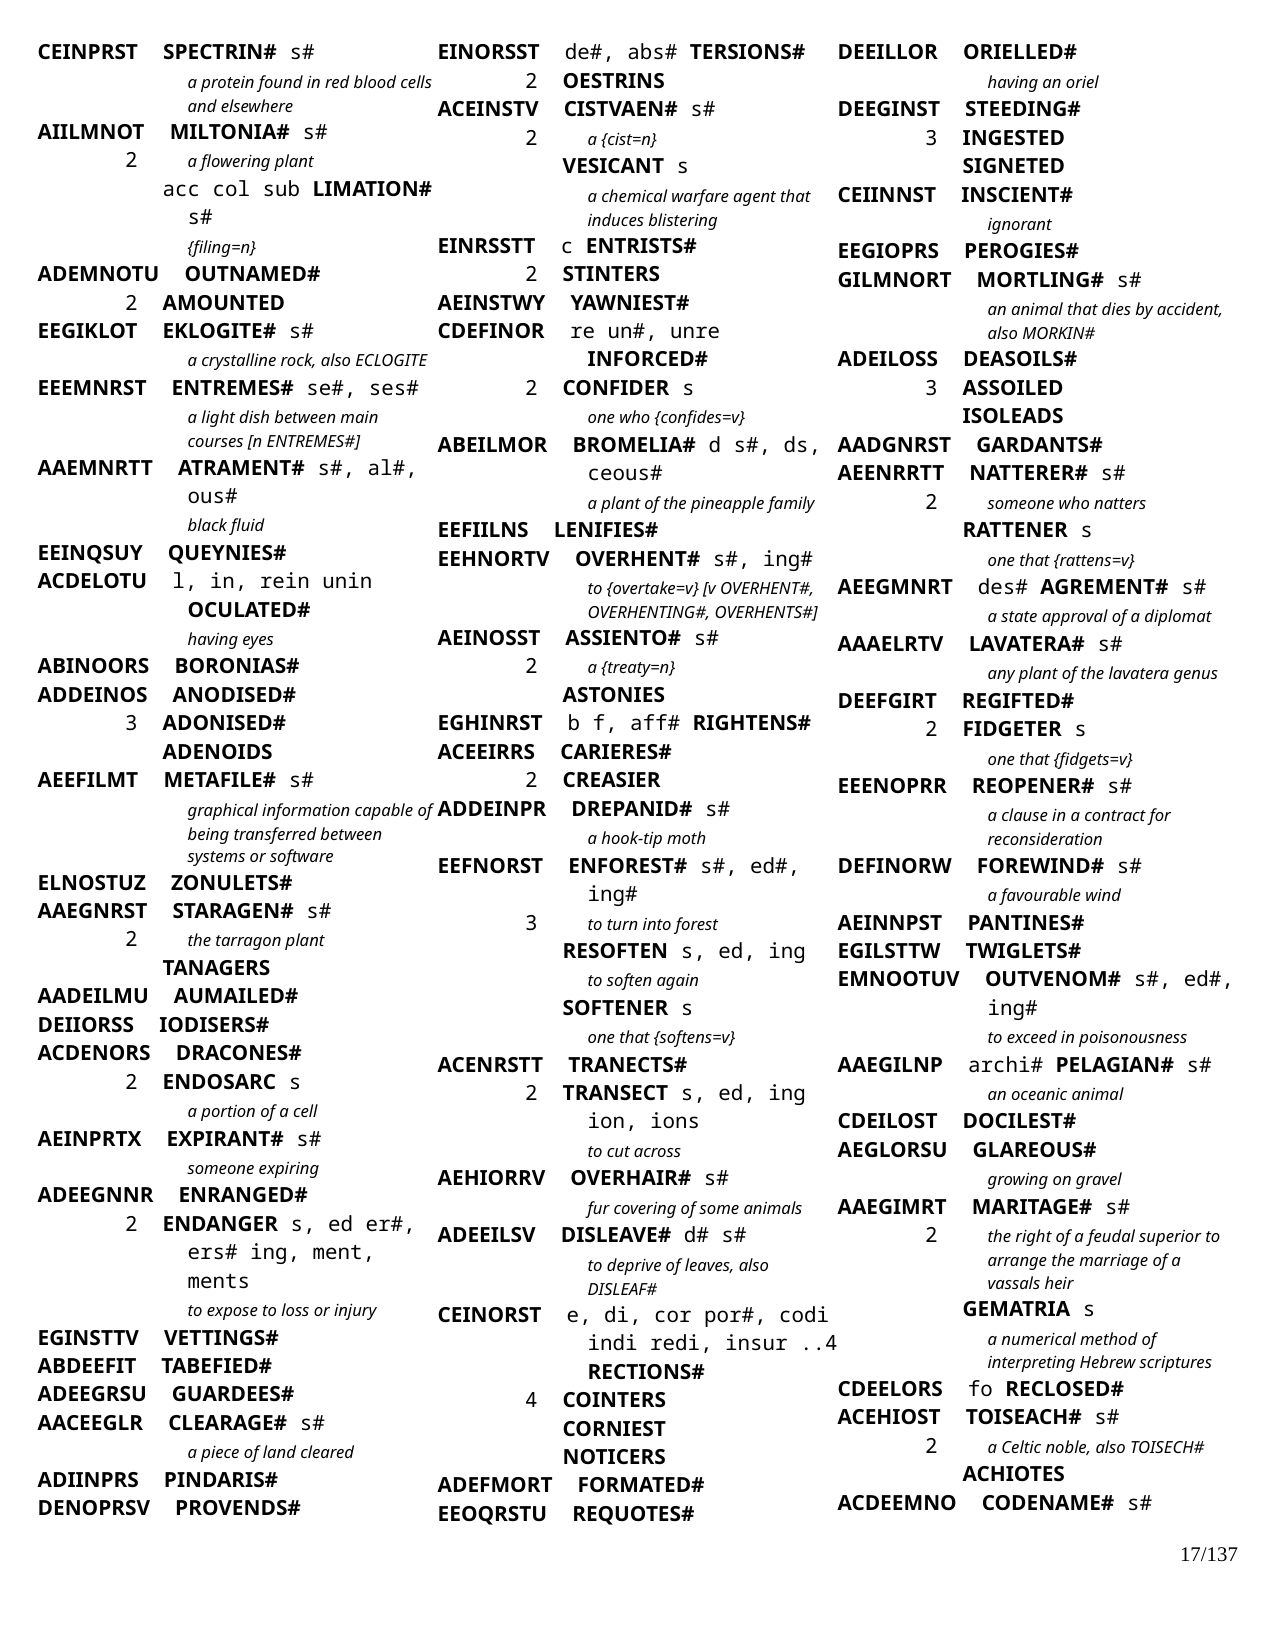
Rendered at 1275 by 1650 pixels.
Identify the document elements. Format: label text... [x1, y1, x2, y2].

text acc col sub LIMATION# s# [37, 174, 437, 231]
text ABEILMOR BROMELIA# d s#, ds, ceous# [437, 430, 837, 487]
text ADEEGRSU GUARDEES# [37, 1379, 437, 1408]
text AAEGIMRT MARITAGE# s# [837, 1192, 1237, 1220]
text 2 a {treaty=n} [437, 652, 837, 680]
text 2 a flowering plant [37, 146, 437, 174]
text EEOQRSTU REQUOTES# [437, 1499, 837, 1527]
text a numerical method of interpreting Hebrew scriptures [837, 1323, 1237, 1374]
text RESOFTEN s, ed, ing [437, 936, 837, 964]
text one that {fidgets=v} [837, 743, 1237, 771]
text DEEILLOR ORIELLED# [837, 37, 1237, 66]
text a clause in a contract for reconsideration [837, 799, 1237, 851]
text a portion of a cell [37, 1095, 437, 1124]
text 2 ENDANGER s, ed er#, ers# ing, ment, ments [37, 1209, 437, 1294]
text AAEGNRST STARAGEN# s# [37, 896, 437, 924]
text AACEEGLR CLEARAGE# s# [37, 1408, 437, 1436]
text {filing=n} [37, 231, 437, 259]
text ADEFMORT FORMATED# [437, 1471, 837, 1499]
text one that {softens=v} [437, 1021, 837, 1050]
text ACHIOTES [837, 1459, 1237, 1488]
text EEINQSUY QUEYNIES# [37, 538, 437, 566]
text a protein found in red blood cells and elsewhere [37, 66, 437, 117]
text 2 CONFIDER s [437, 373, 837, 401]
text ADEEGNNR ENRANGED# [37, 1181, 437, 1209]
text GEMATRIA s [837, 1294, 1237, 1323]
text 4 COINTERS [437, 1385, 837, 1414]
text DEFINORW FOREWIND# s# [837, 851, 1237, 879]
text AEGLORSU GLAREOUS# [837, 1135, 1237, 1163]
text ADDEINOS ANODISED# [37, 680, 437, 708]
text VESICANT s [437, 151, 837, 180]
text NOTICERS [437, 1442, 837, 1471]
text AEEGMNRT des# AGREMENT# s# [837, 572, 1237, 601]
text a hook-tip moth [437, 822, 837, 851]
text 2 a {cist=n} [437, 123, 837, 151]
text AADEILMU AUMAILED# [37, 981, 437, 1010]
text 3 ADONISED# [37, 708, 437, 737]
text 2 someone who natters [837, 487, 1237, 515]
text a chemical warfare agent that induces blistering [437, 180, 837, 231]
text ACDEEMNO CODENAME# s# [837, 1488, 1237, 1516]
text EINRSSTT c ENTRISTS# [437, 231, 837, 259]
text fur covering of some animals [437, 1192, 837, 1220]
text a state approval of a diplomat [837, 601, 1237, 629]
text to deprive of leaves, also DISLEAF# [437, 1249, 837, 1300]
text CEINORST e, di, cor por#, codi indi redi, insur ..4 RECTIONS# [437, 1300, 837, 1385]
text one who {confides=v} [437, 401, 837, 430]
text to cut across [437, 1135, 837, 1163]
text AAEMNRTT ATRAMENT# s#, al#, ous# [37, 453, 437, 509]
text TANAGERS [37, 953, 437, 981]
text having an oriel [837, 66, 1237, 94]
text CDEFINOR re un#, unre INFORCED# [437, 316, 837, 373]
text ACDENORS DRACONES# [37, 1038, 437, 1067]
text an animal that dies by accident, also MORKIN# [837, 293, 1237, 344]
text 2 the tarragon plant [37, 924, 437, 953]
text DEEGINST STEEDING# [837, 94, 1237, 123]
text a light dish between main courses [n ENTREMES#] [37, 401, 437, 453]
text DEIIORSS IODISERS# [37, 1010, 437, 1038]
text any plant of the lavatera genus [837, 657, 1237, 686]
text EGILSTTW TWIGLETS# [837, 936, 1237, 964]
text to expose to loss or injury [37, 1294, 437, 1323]
text SOFTENER s [437, 993, 837, 1021]
text graphical information capable of being transferred between systems or software [37, 794, 437, 868]
text ACENRSTT TRANECTS# [437, 1050, 837, 1078]
text CEIINNST INSCIENT# [837, 180, 1237, 208]
text ABDEEFIT TABEFIED# [37, 1351, 437, 1379]
text ADENOIDS [37, 737, 437, 765]
text AEINPRTX EXPIRANT# s# [37, 1124, 437, 1152]
text DENOPRSV PROVENDS# [37, 1493, 437, 1522]
text ADEILOSS DEASOILS# [837, 344, 1237, 373]
text 3 to turn into forest [437, 908, 837, 936]
text 2 OESTRINS [437, 66, 837, 94]
text 2 a Celtic noble, also TOISECH# [837, 1431, 1237, 1459]
text AAAELRTV LAVATERA# s# [837, 629, 1237, 657]
text 2 FIDGETER s [837, 714, 1237, 743]
text ASTONIES [437, 680, 837, 708]
text EEFIILNS LENIFIES# [437, 515, 837, 544]
text AADGNRST GARDANTS# [837, 430, 1237, 458]
text 2 STINTERS [437, 259, 837, 288]
text 2 CREASIER [437, 765, 837, 794]
text SIGNETED [837, 151, 1237, 180]
text ignorant [837, 208, 1237, 237]
text GILMNORT MORTLING# s# [837, 265, 1237, 293]
text AEEFILMT METAFILE# s# [37, 765, 437, 794]
text EEGIKLOT EKLOGITE# s# [37, 316, 437, 344]
text an oceanic animal [837, 1078, 1237, 1107]
text ADIINPRS PINDARIS# [37, 1465, 437, 1493]
text black fluid [37, 509, 437, 538]
text 2 AMOUNTED [37, 288, 437, 316]
text AEENRRTT NATTERER# s# [837, 458, 1237, 487]
text AEINSTWY YAWNIEST# [437, 288, 837, 316]
text ISOLEADS [837, 401, 1237, 430]
text AEINOSST ASSIENTO# s# [437, 623, 837, 652]
text ADDEINPR DREPANID# s# [437, 794, 837, 822]
text 2 TRANSECT s, ed, ing ion, ions [437, 1078, 837, 1135]
text AEHIORRV OVERHAIR# s# [437, 1163, 837, 1192]
text to exceed in poisonousness [837, 1021, 1237, 1050]
text CDEELORS fo RECLOSED# [837, 1374, 1237, 1402]
text 2 ENDOSARC s [37, 1067, 437, 1095]
text EEGIOPRS PEROGIES# [837, 237, 1237, 265]
text ACEHIOST TOISEACH# s# [837, 1402, 1237, 1431]
text AAEGILNP archi# PELAGIAN# s# [837, 1050, 1237, 1078]
text CEINPRST SPECTRIN# s# [37, 37, 437, 66]
text having eyes [37, 623, 437, 652]
text ADEEILSV DISLEAVE# d# s# [437, 1220, 837, 1249]
text AIILMNOT MILTONIA# s# [37, 117, 437, 146]
text growing on gravel [837, 1163, 1237, 1192]
text a plant of the pineapple family [437, 487, 837, 515]
text 3 ASSOILED [837, 373, 1237, 401]
text to soften again [437, 964, 837, 993]
text EGINSTTV VETTINGS# [37, 1323, 437, 1351]
text ELNOSTUZ ZONULETS# [37, 868, 437, 896]
text ACEINSTV CISTVAEN# s# [437, 94, 837, 123]
text a crystalline rock, also ECLOGITE [37, 344, 437, 373]
text ADEMNOTU OUTNAMED# [37, 259, 437, 288]
text RATTENER s [837, 515, 1237, 544]
text 3 INGESTED [837, 123, 1237, 151]
text one that {rattens=v} [837, 544, 1237, 572]
text EEFNORST ENFOREST# s#, ed#, ing# [437, 851, 837, 908]
text EINORSST de#, abs# TERSIONS# [437, 37, 837, 66]
text EEENOPRR REOPENER# s# [837, 771, 1237, 799]
text EMNOOTUV OUTVENOM# s#, ed#, ing# [837, 964, 1237, 1021]
text AEINNPST PANTINES# [837, 908, 1237, 936]
text EEEMNRST ENTREMES# se#, ses# [37, 373, 437, 401]
text someone expiring [37, 1152, 437, 1181]
text EGHINRST b f, aff# RIGHTENS# [437, 708, 837, 737]
text ABINOORS BORONIAS# [37, 652, 437, 680]
text ACEEIRRS CARIERES# [437, 737, 837, 765]
text EEHNORTV OVERHENT# s#, ing# [437, 544, 837, 572]
text CDEILOST DOCILEST# [837, 1107, 1237, 1135]
text DEEFGIRT REGIFTED# [837, 686, 1237, 714]
text 2 the right of a feudal superior to arrange the marriage of a vassals heir [837, 1220, 1237, 1294]
text a favourable wind [837, 879, 1237, 908]
text ACDELOTU l, in, rein unin OCULATED# [37, 566, 437, 623]
text a piece of land cleared [37, 1436, 437, 1465]
text CORNIEST [437, 1414, 837, 1442]
text to {overtake=v} [v OVERHENT#, OVERHENTING#, OVERHENTS#] [437, 572, 837, 623]
